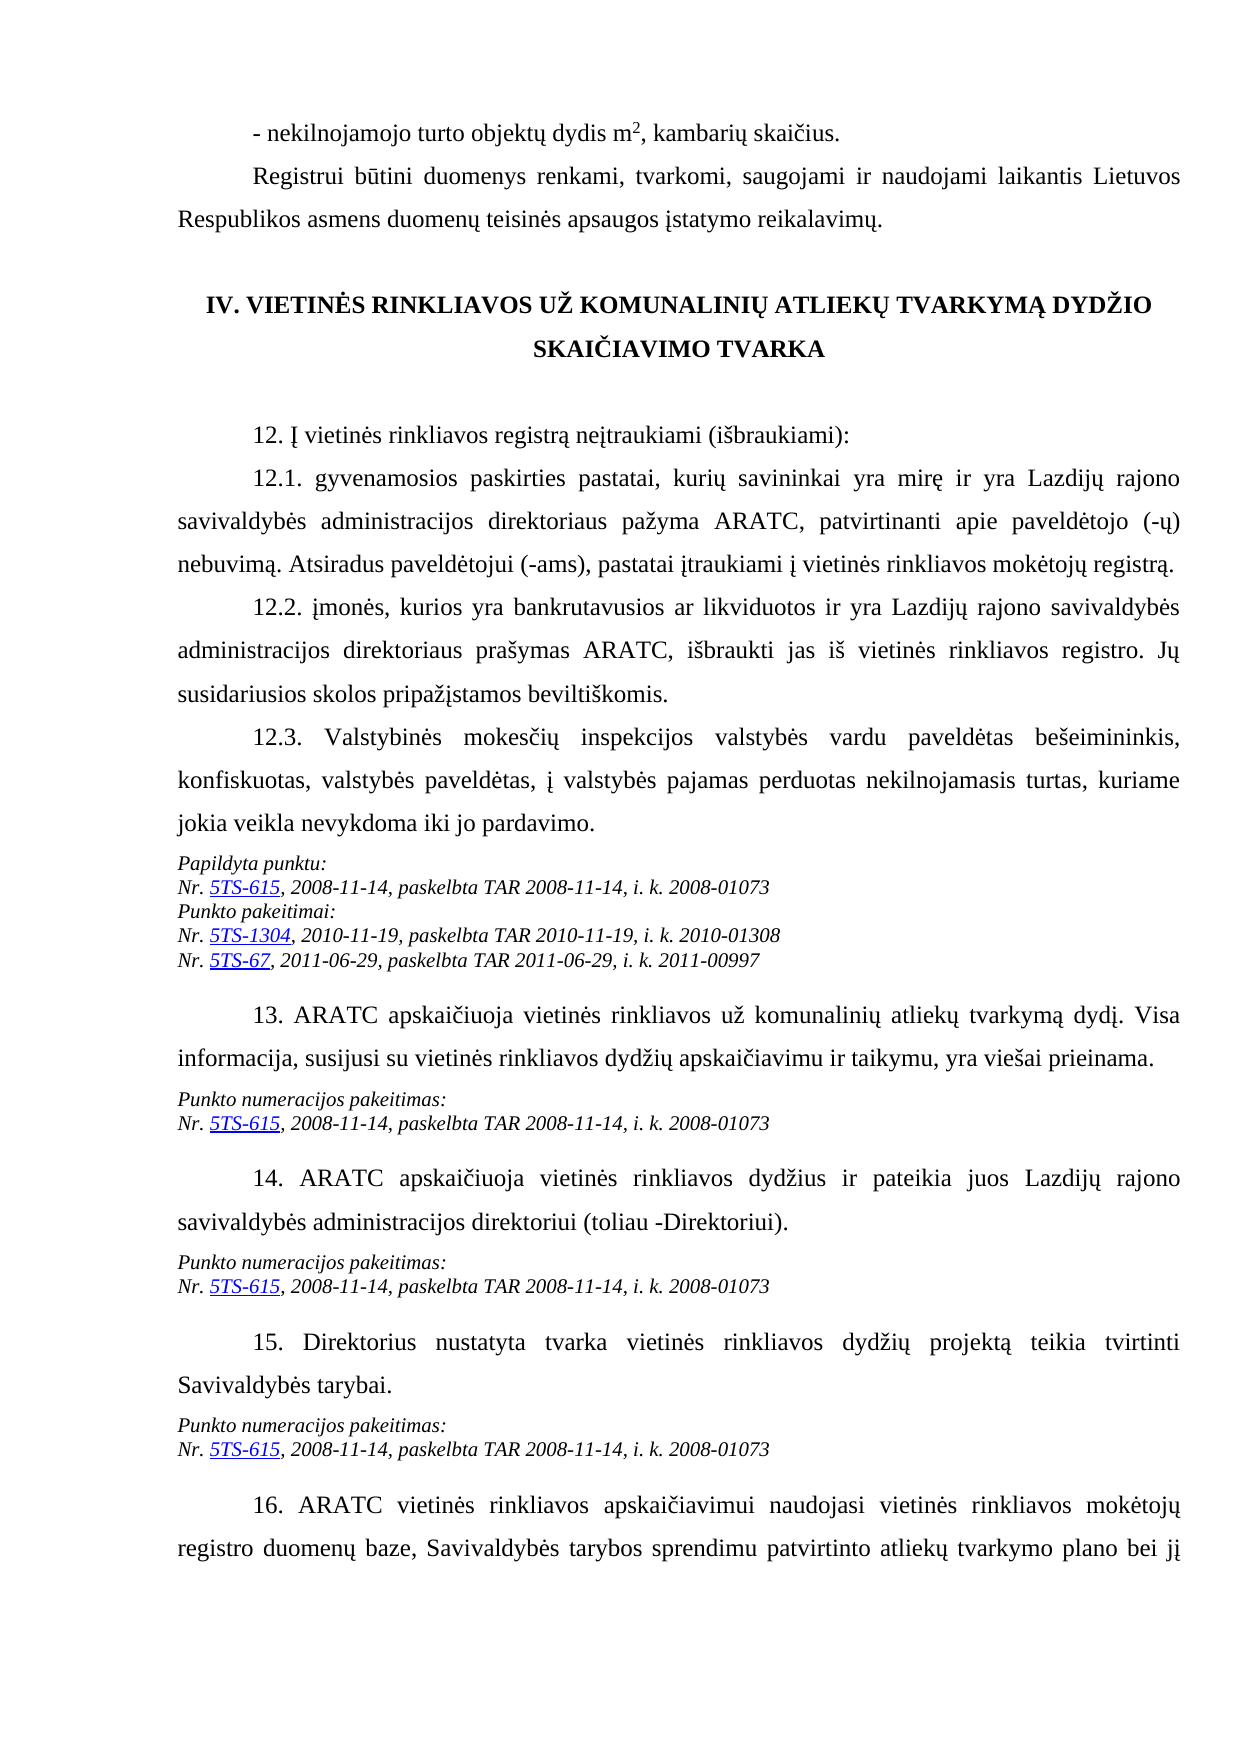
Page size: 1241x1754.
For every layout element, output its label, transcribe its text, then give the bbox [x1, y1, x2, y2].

text Nr. 5TS-615, 2008-11-14, paskelbta TAR 2008-11-14, i. k. 2008-01073 [177, 875, 1181, 899]
text 13. ARATC apskaičiuoja vietinės rinkliavos už komunalinių atliekų tvarkymą dydį. Visa informacija, susijusi su vietinės rinkliavos dydžių apskaičiavimu ir taikymu, yra viešai prieinama. [177, 1000, 1181, 1072]
text 12.3. Valstybinės mokesčių inspekcijos valstybės vardu paveldėtas bešeimininkis, konfiskuotas, valstybės paveldėtas, į valstybės pajamas perduotas nekilnojamasis turtas, kuriame jokia veikla nevykdoma iki jo pardavimo. [177, 722, 1181, 837]
text 12.1. gyvenamosios paskirties pastatai, kurių savininkai yra mirę ir yra Lazdijų rajono savivaldybės administracijos direktoriaus pažyma ARATC, patvirtinanti apie paveldėtojo (-ų) nebuvimą. Atsiradus paveldėtojui (-ams), pastatai įtraukiami į vietinės rinkliavos mokėtojų registrą. [177, 463, 1181, 578]
text Punkto numeracijos pakeitimas: [177, 1413, 1181, 1437]
text Nr. 5TS-615, 2008-11-14, paskelbta TAR 2008-11-14, i. k. 2008-01073 [177, 1274, 1181, 1298]
text Punkto pakeitimai: [177, 899, 1181, 923]
text 12.2. įmonės, kurios yra bankrutavusios ar likviduotos ir yra Lazdijų rajono savivaldybės administracijos direktoriaus prašymas ARATC, išbraukti jas iš vietinės rinkliavos registro. Jų susidariusios skolos pripažįstamos beviltiškomis. [177, 592, 1181, 707]
text Punkto numeracijos pakeitimas: [177, 1250, 1181, 1274]
text Nr. 5TS-67, 2011-06-29, paskelbta TAR 2011-06-29, i. k. 2011-00997 [177, 947, 1181, 972]
text IV. VIETINĖS RINKLIAVOS UŽ KOMUNALINIŲ ATLIEKŲ TVARKYMĄ DYDŽIO SKAIČIAVIMO TVARKA [177, 291, 1181, 362]
text Nr. 5TS-615, 2008-11-14, paskelbta TAR 2008-11-14, i. k. 2008-01073 [177, 1111, 1181, 1135]
text - nekilnojamojo turto objektų dydis m2, kambarių skaičius. [177, 118, 1181, 147]
text 12. Į vietinės rinkliavos registrą neįtraukiami (išbraukiami): [177, 420, 1181, 449]
text Papildyta punktu: [177, 851, 1181, 875]
text Nr. 5TS-1304, 2010-11-19, paskelbta TAR 2010-11-19, i. k. 2010-01308 [177, 923, 1181, 947]
text Nr. 5TS-615, 2008-11-14, paskelbta TAR 2008-11-14, i. k. 2008-01073 [177, 1437, 1181, 1461]
text 15. Direktorius nustatyta tvarka vietinės rinkliavos dydžių projektą teikia tvirtinti Savivaldybės tarybai. [177, 1327, 1181, 1398]
text Punkto numeracijos pakeitimas: [177, 1087, 1181, 1111]
text Registrui būtini duomenys renkami, tvarkomi, saugojami ir naudojami laikantis Lietuvos Respublikos asmens duomenų teisinės apsaugos įstatymo reikalavimų. [177, 161, 1181, 233]
text 16. ARATC vietinės rinkliavos apskaičiavimui naudojasi vietinės rinkliavos mokėtojų registro duomenų baze, Savivaldybės tarybos sprendimu patvirtinto atliekų tvarkymo plano bei jį [177, 1490, 1181, 1562]
text 14. ARATC apskaičiuoja vietinės rinkliavos dydžius ir pateikia juos Lazdijų rajono savivaldybės administracijos direktoriui (toliau -Direktoriui). [177, 1163, 1181, 1235]
